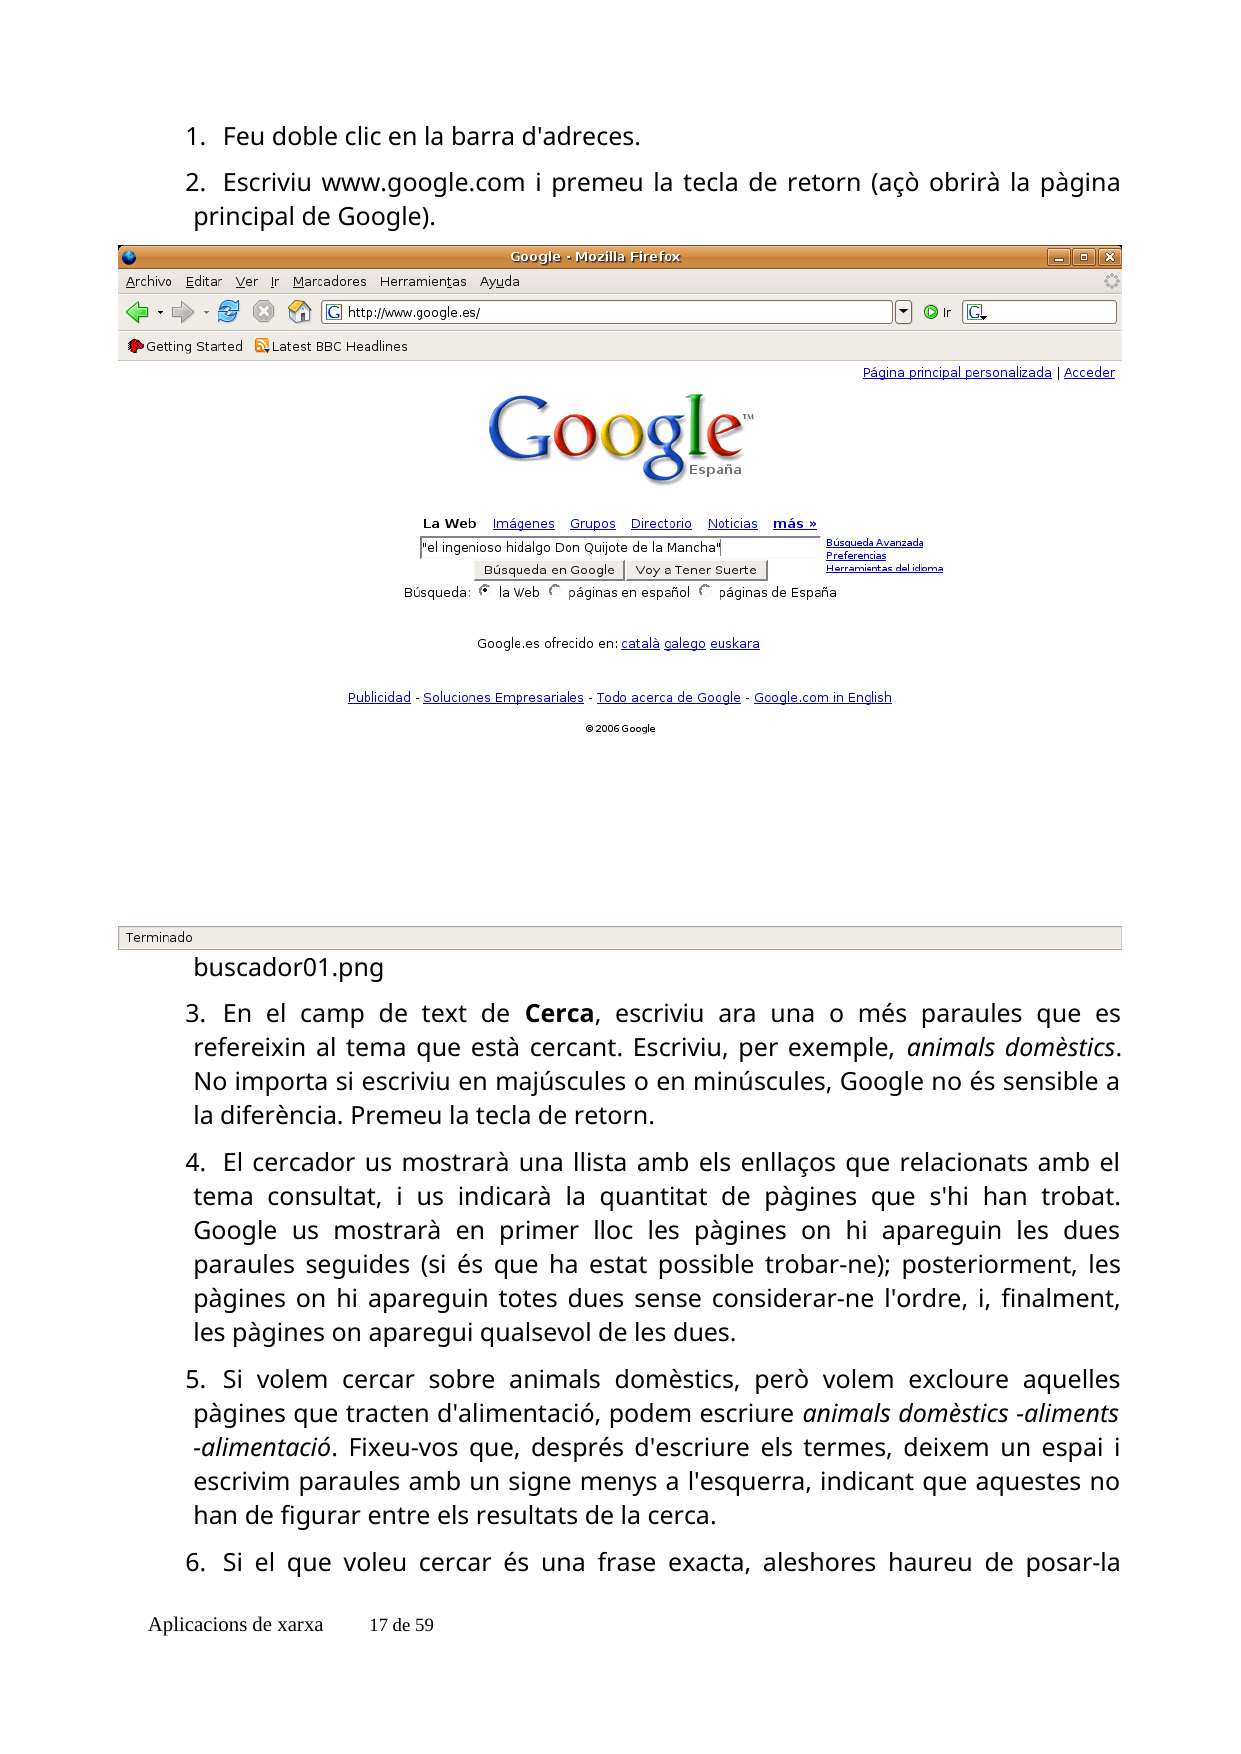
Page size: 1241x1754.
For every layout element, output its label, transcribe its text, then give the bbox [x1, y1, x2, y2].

list En el camp de text de Cerca, escriviu ara una o més paraules que es refereixin al tema que està cercant. Escriviu, per exemple, animals domèstics. No importa si escriviu en majúscules o en minúscules, Google no és sensible a la diferència. Premeu la tecla de retorn. [156, 996, 1122, 1132]
list buscador01.png [156, 950, 1122, 983]
picture [118, 245, 1122, 950]
list El cercador us mostrarà una llista amb els enllaços que relacionats amb el tema consultat, i us indicarà la quantitat de pàgines que s'hi han trobat. Google us mostrarà en primer lloc les pàgines on hi apareguin les dues paraules seguides (si és que ha estat possible trobar-ne); posteriorment, les pàgines on hi apareguin totes dues sense considerar-ne l'ordre, i, finalment, les pàgines on aparegui qualsevol de les dues. [156, 1144, 1122, 1349]
list Escriviu www.google.com i premeu la tecla de retorn (açò obrirà la pàgina principal de Google). [156, 165, 1122, 233]
list Si el que voleu cercar és una frase exacta, aleshores haureu de posar-la [156, 1544, 1122, 1578]
list Si volem cercar sobre animals domèstics, però volem excloure aquelles pàgines que tracten d'alimentació, podem escriure animals domèstics -aliments -alimentació. Fixeu-vos que, després d'escriure els termes, deixem un espai i escrivim paraules amb un signe menys a l'esquerra, indicant que aquestes no han de figurar entre els resultats de la cerca. [156, 1361, 1122, 1532]
list Feu doble clic en la barra d'adreces. [156, 118, 1122, 152]
